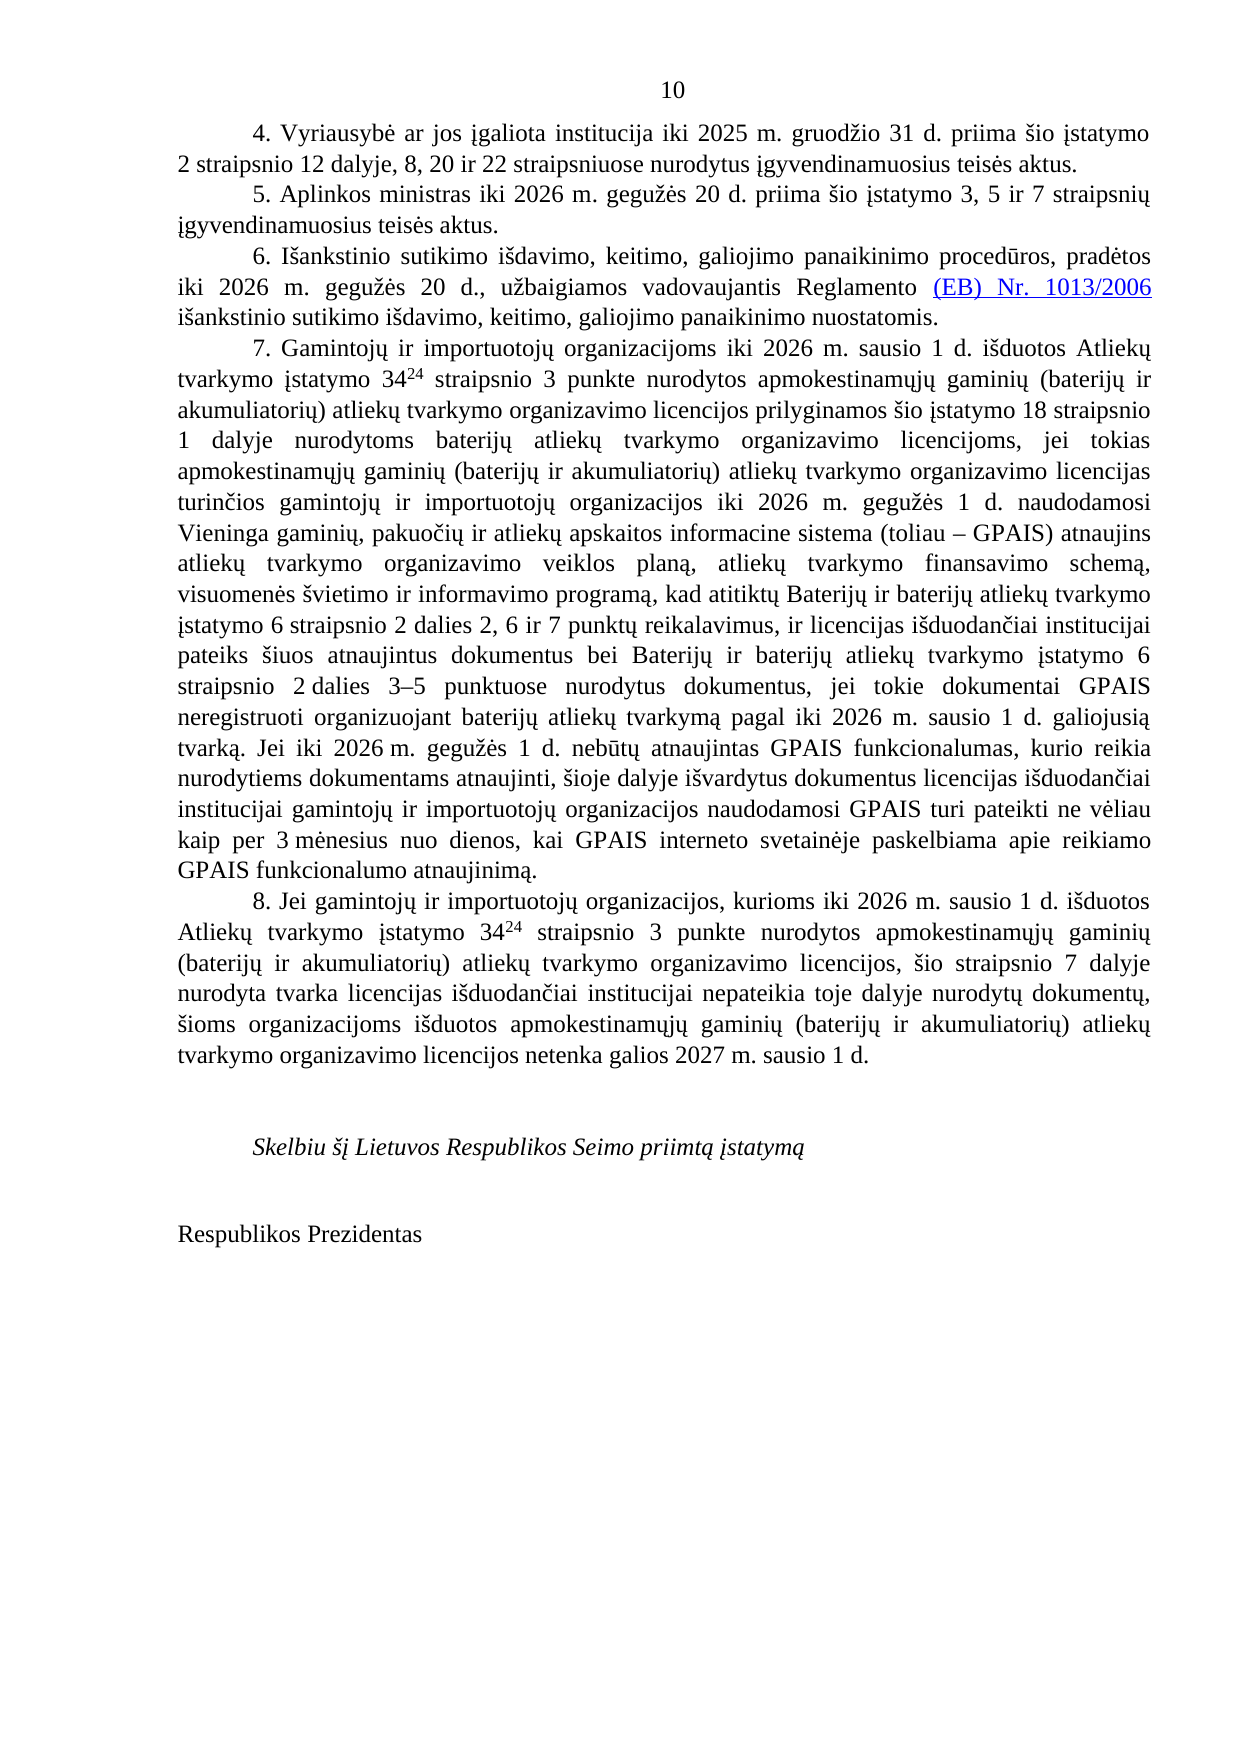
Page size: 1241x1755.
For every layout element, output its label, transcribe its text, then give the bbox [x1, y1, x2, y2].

text 8. Jei gamintojų ir importuotojų organizacijos, kurioms iki 2026 m. sausio 1 d. išduotos Atliekų tvarkymo įstatymo 3424 straipsnio 3 punkte nurodytos apmokestinamųjų gaminių (baterijų ir akumuliatorių) atliekų tvarkymo organizavimo licencijos, šio straipsnio 7 dalyje nurodyta tvarka licencijas išduodančiai institucijai nepateikia toje dalyje nurodytų dokumentų, šioms organizacijoms išduotos apmokestinamųjų gaminių (baterijų ir akumuliatorių) atliekų tvarkymo organizavimo licencijos netenka galios 2027 m. sausio 1 d. [177, 886, 1152, 1069]
text 4. Vyriausybė ar jos įgaliota institucija iki 2025 m. gruodžio 31 d. priima šio įstatymo 2 straipsnio 12 dalyje, 8, 20 ir 22 straipsniuose nurodytus įgyvendinamuosius teisės aktus. [177, 118, 1152, 178]
text 6. Išankstinio sutikimo išdavimo, keitimo, galiojimo panaikinimo procedūros, pradėtos iki 2026 m. gegužės 20 d., užbaigiamos vadovaujantis Reglamento (EB) Nr. 1013/2006 išankstinio sutikimo išdavimo, keitimo, galiojimo panaikinimo nuostatomis. [177, 241, 1152, 331]
text 7. Gamintojų ir importuotojų organizacijoms iki 2026 m. sausio 1 d. išduotos Atliekų tvarkymo įstatymo 3424 straipsnio 3 punkte nurodytos apmokestinamųjų gaminių (baterijų ir akumuliatorių) atliekų tvarkymo organizavimo licencijos prilyginamos šio įstatymo 18 straipsnio 1 dalyje nurodytoms baterijų atliekų tvarkymo organizavimo licencijoms, jei tokias apmokestinamųjų gaminių (baterijų ir akumuliatorių) atliekų tvarkymo organizavimo licencijas turinčios gamintojų ir importuotojų organizacijos iki 2026 m. gegužės 1 d. naudodamosi Vieninga gaminių, pakuočių ir atliekų apskaitos informacine sistema (toliau – GPAIS) atnaujins atliekų tvarkymo organizavimo veiklos planą, atliekų tvarkymo finansavimo schemą, visuomenės švietimo ir informavimo programą, kad atitiktų Baterijų ir baterijų atliekų tvarkymo įstatymo 6 straipsnio 2 dalies 2, 6 ir 7 punktų reikalavimus, ir licencijas išduodančiai institucijai pateiks šiuos atnaujintus dokumentus bei Baterijų ir baterijų atliekų tvarkymo įstatymo 6 straipsnio 2 dalies 3–5 punktuose nurodytus dokumentus, jei tokie dokumentai GPAIS neregistruoti organizuojant baterijų atliekų tvarkymą pagal iki 2026 m. sausio 1 d. galiojusią tvarką. Jei iki 2026 m. gegužės 1 d. nebūtų atnaujintas GPAIS funkcionalumas, kurio reikia nurodytiems dokumentams atnaujinti, šioje dalyje išvardytus dokumentus licencijas išduodančiai institucijai gamintojų ir importuotojų organizacijos naudodamosi GPAIS turi pateikti ne vėliau kaip per 3 mėnesius nuo dienos, kai GPAIS interneto svetainėje paskelbiama apie reikiamo GPAIS funkcionalumo atnaujinimą. [177, 333, 1152, 884]
text Skelbiu šį Lietuvos Respublikos Seimo priimtą įstatymą [177, 1132, 1152, 1161]
text Respublikos Prezidentas [177, 1219, 1152, 1247]
text 5. Aplinkos ministras iki 2026 m. gegužės 20 d. priima šio įstatymo 3, 5 ir 7 straipsnių įgyvendinamuosius teisės aktus. [177, 179, 1152, 239]
